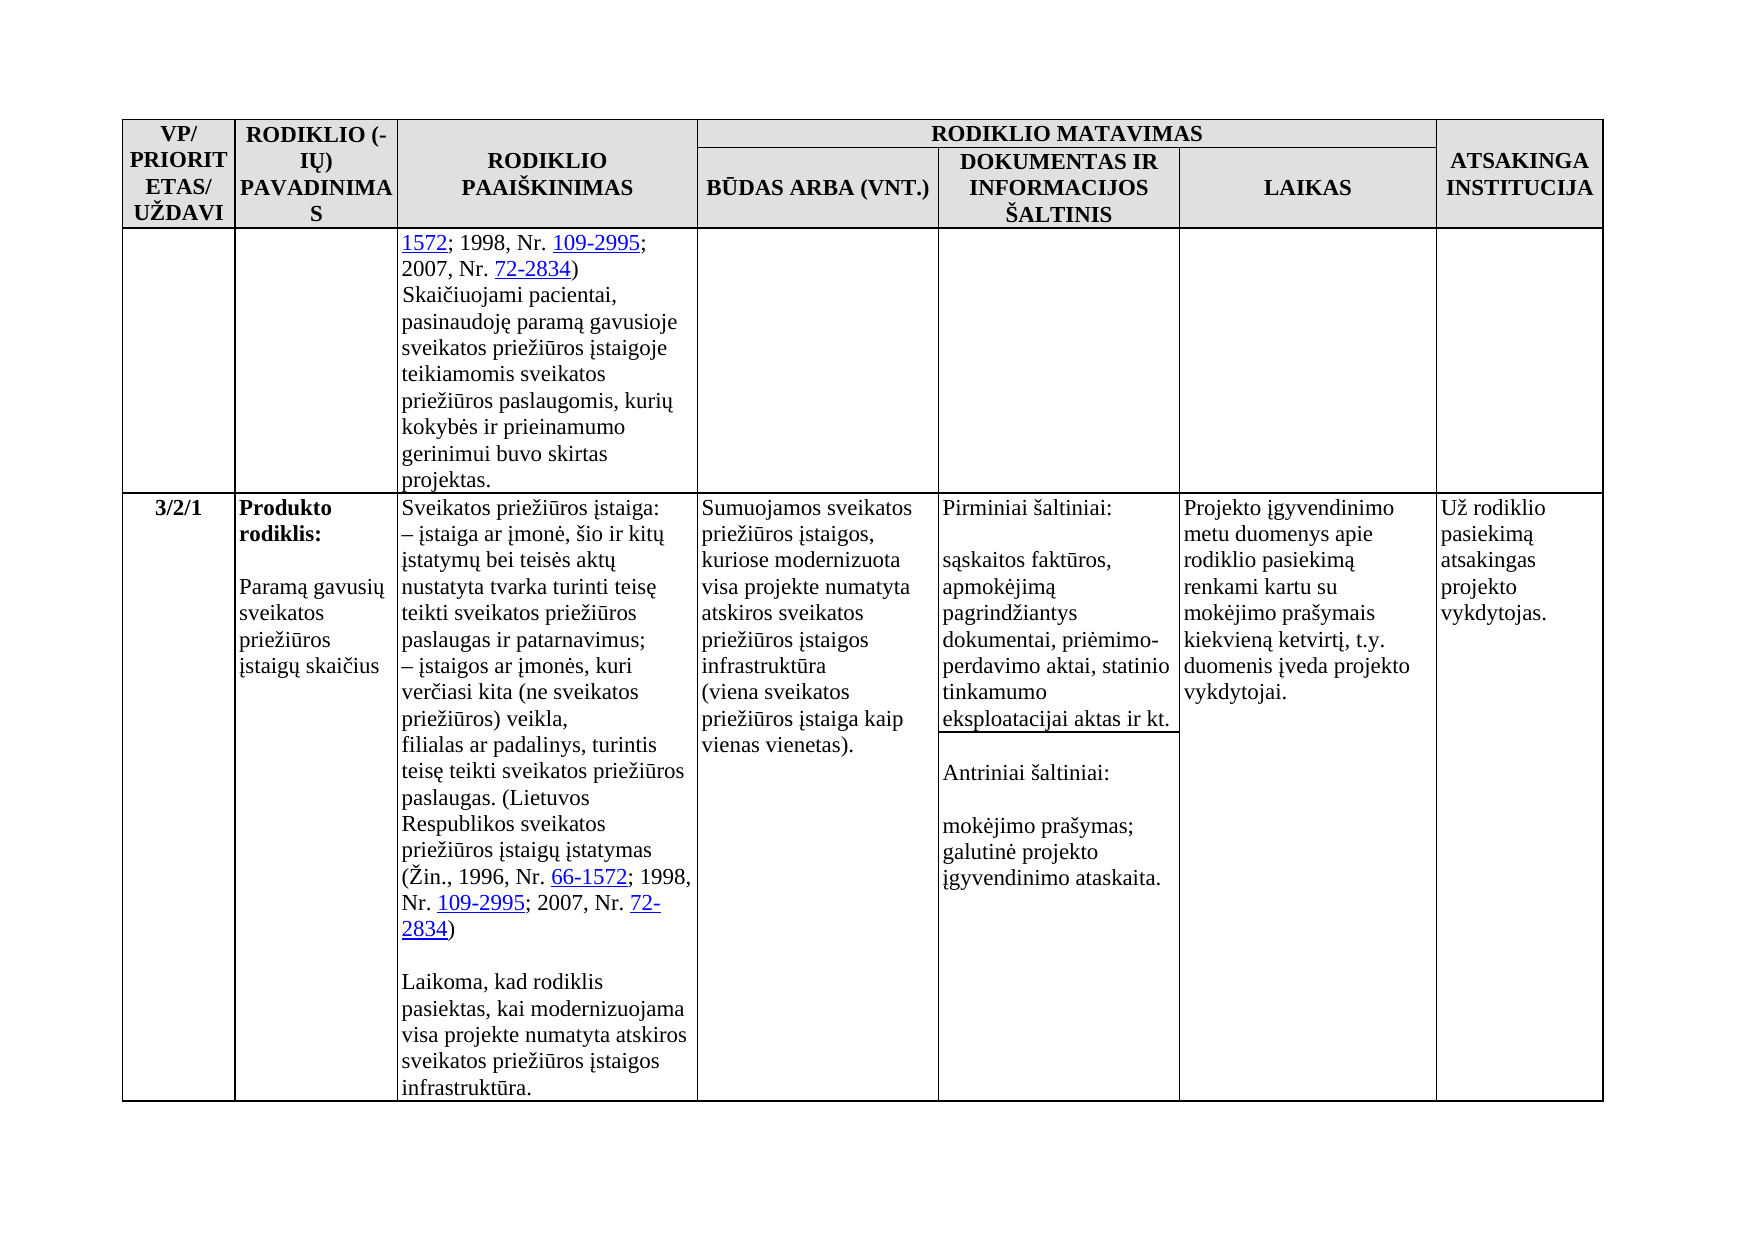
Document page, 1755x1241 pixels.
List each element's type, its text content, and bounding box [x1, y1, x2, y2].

table_cell 3/2/1 [123, 229, 234, 492]
table_header RODIKLIO MATAVIMAS [698, 120, 1436, 147]
table_cell LAIKAS [1180, 148, 1436, 227]
table_cell 3/2/1 [123, 494, 234, 1100]
table_cell [236, 229, 397, 492]
table_cell 1572; 1998, Nr. 109-2995; 2007, Nr. 72-2834) Skaičiuojami pacientai, pasinaudoję paramą gavusioje sveikatos priežiūros įstaigoje teikiamomis sveikatos priežiūros paslaugomis, kurių kokybės ir prieinamumo gerinimui buvo skirtas projektas. [398, 229, 697, 492]
table_cell Produkto rodiklis: Paramą gavusių sveikatos priežiūros įstaigų skaičius [236, 494, 397, 1100]
table_cell [698, 229, 938, 492]
table_cell Už rodiklio pasiekimą atsakingas projekto vykdytojas. [1437, 494, 1602, 1100]
table_header RODIKLIO PAAIŠKINIMAS [398, 120, 697, 227]
table_cell Sumuojamos sveikatos priežiūros įstaigos, kuriose modernizuota visa projekte numatyta atskiros sveikatos priežiūros įstaigos infrastruktūra (viena sveikatos priežiūros įstaiga kaip vienas vienetas). [698, 494, 938, 1100]
table_header VP/ PRIORITETAS/ UŽDAVINYS [123, 120, 234, 227]
table_header RODIKLIO (-IŲ) PAVADINIMAS [236, 120, 397, 227]
table_cell Antriniai šaltiniai: mokėjimo prašymas; galutinė projekto įgyvendinimo ataskaita. [939, 733, 1179, 1100]
table_cell [1180, 229, 1436, 492]
table_cell Projekto įgyvendinimo metu duomenys apie rodiklio pasiekimą renkami kartu su mokėjimo prašymais kiekvieną ketvirtį, t.y. duomenis įveda projekto vykdytojai. [1180, 494, 1436, 1100]
table_cell Pirminiai šaltiniai: sąskaitos faktūros, apmokėjimą pagrindžiantys dokumentai, priėmimo-perdavimo aktai, statinio tinkamumo eksploatacijai aktas ir kt. [939, 494, 1179, 731]
table_cell DOKUMENTAS IR INFORMACIJOS ŠALTINIS [939, 148, 1179, 227]
table_cell [939, 229, 1179, 492]
table_cell BŪDAS ARBA (VNT.) [698, 148, 938, 227]
table_header ATSAKINGA INSTITUCIJA [1437, 120, 1602, 227]
table_cell [1437, 229, 1602, 492]
table_cell Sveikatos priežiūros įstaiga: – įstaiga ar įmonė, šio ir kitų įstatymų bei teisės aktų nustatyta tvarka turinti teisę teikti sveikatos priežiūros paslaugas ir patarnavimus; – įstaigos ar įmonės, kuri verčiasi kita (ne sveikatos priežiūros) veikla, filialas ar padalinys, turintis teisę teikti sveikatos priežiūros paslaugas. (Lietuvos Respublikos sveikatos priežiūros įstaigų įstatymas (Žin., 1996, Nr. 66-1572; 1998, Nr. 109-2995; 2007, Nr. 72-2834) Laikoma, kad rodiklis pasiektas, kai modernizuojama visa projekte numatyta atskiros sveikatos priežiūros įstaigos infrastruktūra. [398, 494, 697, 1100]
